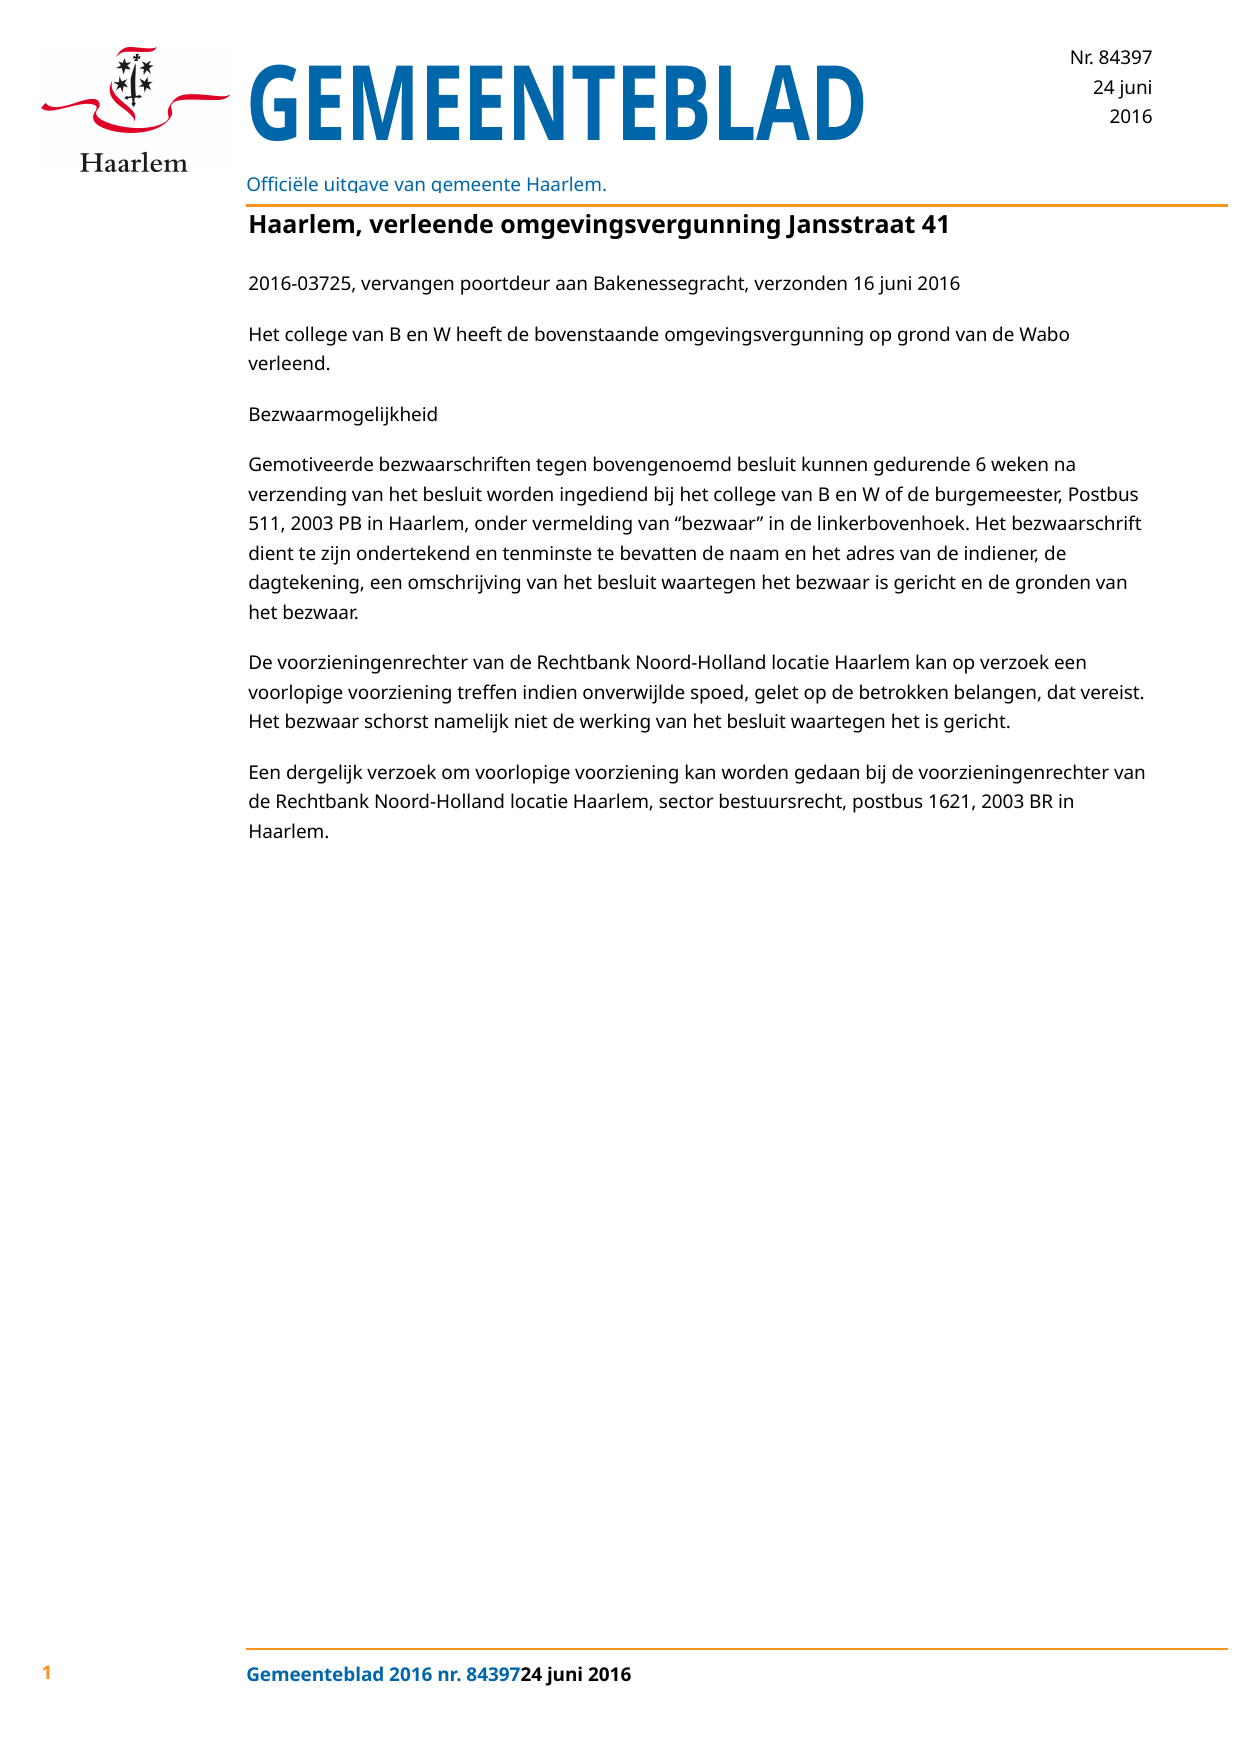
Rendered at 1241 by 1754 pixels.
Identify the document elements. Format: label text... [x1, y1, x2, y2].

text Het college van B en W heeft de bovenstaande omgevingsvergunning op grond van de Wabo verleend. [248, 321, 1152, 376]
text Een dergelijk verzoek om voorlopige voorziening kan worden gedaan bij de voorzieningenrechter van de Rechtbank Noord-Holland locatie Haarlem, sector bestuursrecht, postbus 1621, 2003 BR in Haarlem. [248, 759, 1152, 844]
picture [41, 47, 231, 172]
text Bezwaarmogelijkheid [248, 401, 1152, 426]
text Haarlem, verleende omgevingsvergunning Jansstraat 41 [248, 207, 1152, 241]
text De voorzieningenrechter van de Rechtbank Noord-Holland locatie Haarlem kan op verzoek een voorlopige voorziening treffen indien onverwijlde spoed, gelet op de betrokken belangen, dat vereist. Het bezwaar schorst namelijk niet de werking van het besluit waartegen het is gericht. [248, 649, 1152, 734]
text 2016-03725, vervangen poortdeur aan Bakenessegracht, verzonden 16 juni 2016 [248, 270, 1152, 296]
text Gemotiveerde bezwaarschriften tegen bovengenoemd besluit kunnen gedurende 6 weken na verzending van het besluit worden ingediend bij het college van B en W of de burgemeester, Postbus 511, 2003 PB in Haarlem, onder vermelding van “bezwaar” in de linkerbovenhoek. Het bezwaarschrift dient te zijn ondertekend en tenminste te bevatten de naam en het adres van de indiener, de dagtekening, een omschrijving van het besluit waartegen het bezwaar is gericht en de gronden van het bezwaar. [248, 451, 1152, 625]
